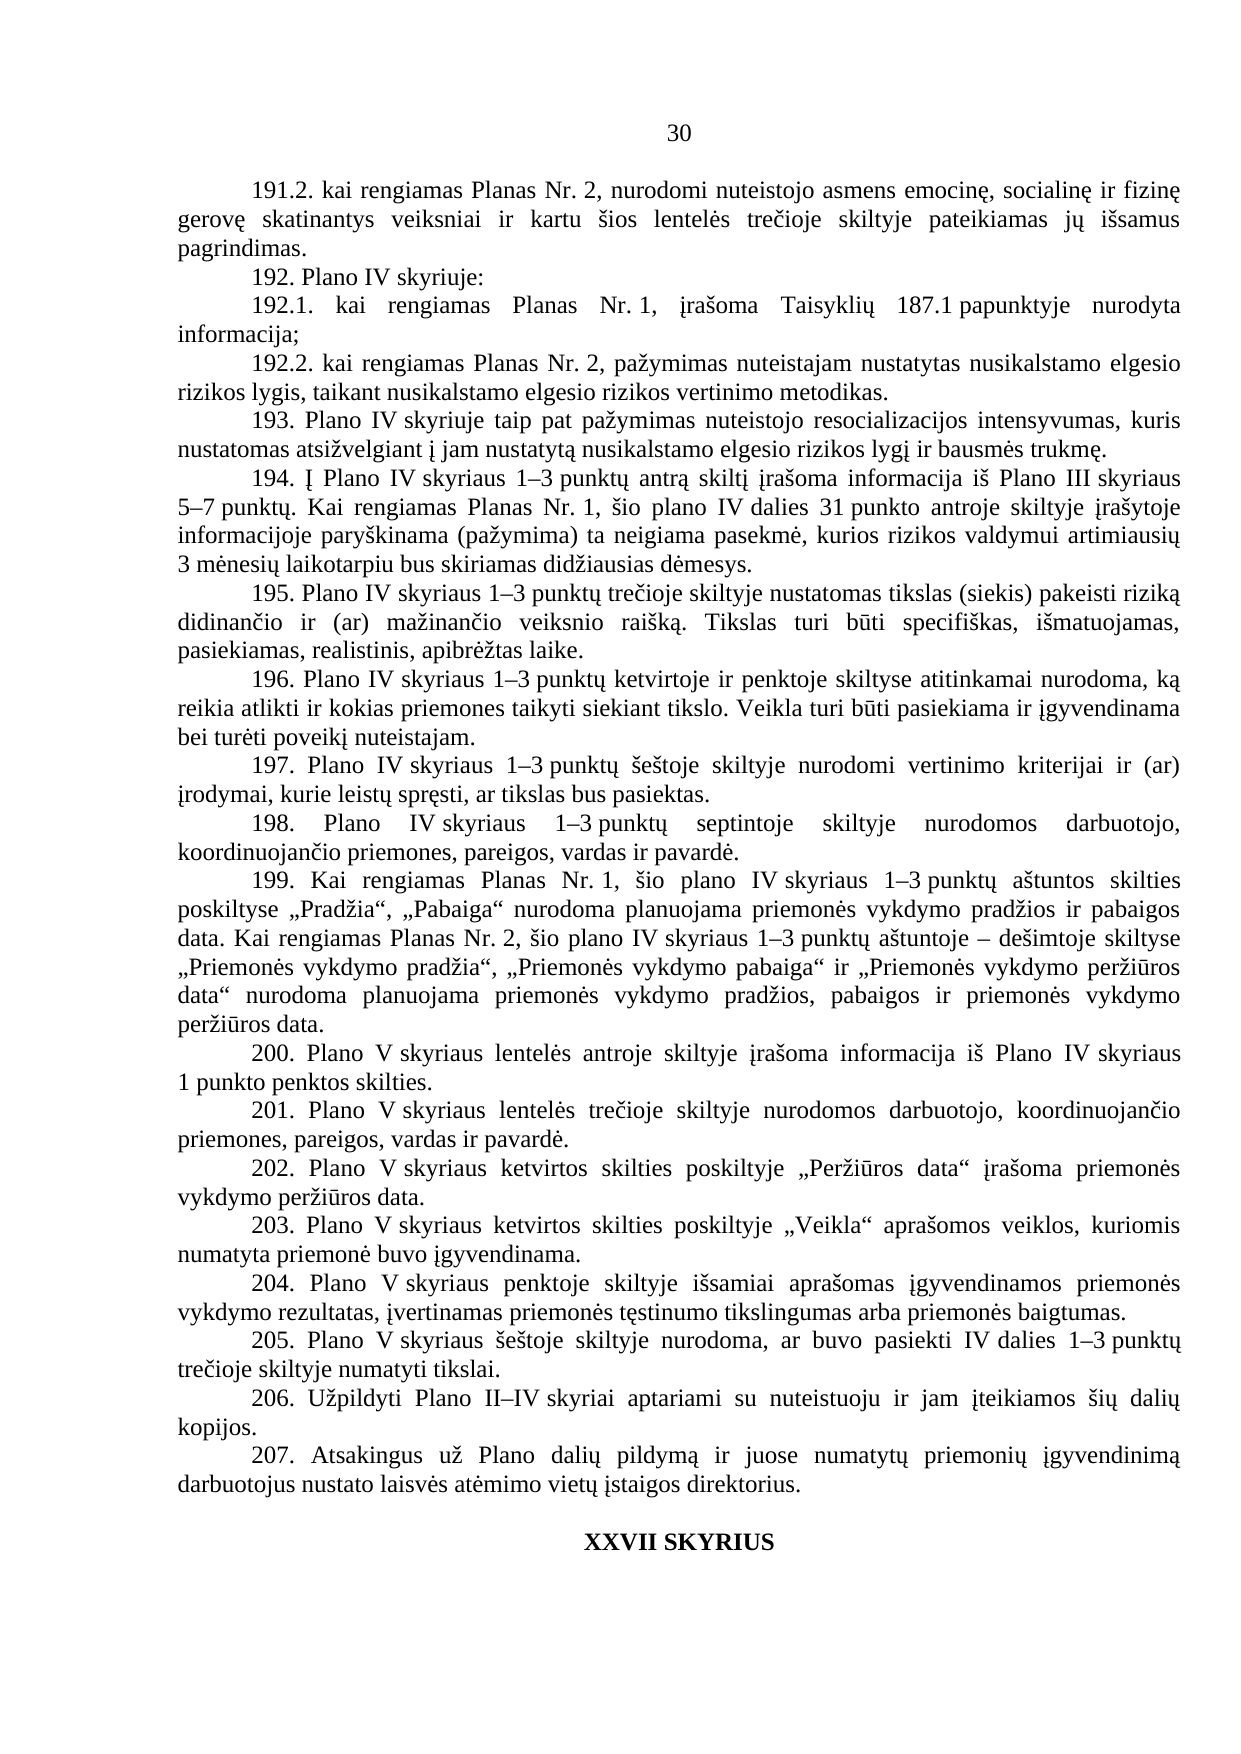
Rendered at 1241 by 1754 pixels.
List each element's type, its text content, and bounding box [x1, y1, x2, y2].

text 197. Plano IV skyriaus 1–3 punktų šeštoje skiltyje nurodomi vertinimo kriterijai ir (ar) įrodymai, kurie leistų spręsti, ar tikslas bus pasiektas. [177, 751, 1181, 808]
text 204. Plano V skyriaus penktoje skiltyje išsamiai aprašomas įgyvendinamos priemonės vykdymo rezultatas, įvertinamas priemonės tęstinumo tikslingumas arba priemonės baigtumas. [177, 1268, 1181, 1326]
text 206. Užpildyti Plano II–IV skyriai aptariami su nuteistuoju ir jam įteikiamos šių dalių kopijos. [177, 1383, 1181, 1441]
text 205. Plano V skyriaus šeštoje skiltyje nurodoma, ar buvo pasiekti IV dalies 1–3 punktų trečioje skiltyje numatyti tikslai. [177, 1326, 1181, 1383]
text 199. Kai rengiamas Planas Nr. 1, šio plano IV skyriaus 1–3 punktų aštuntos skilties poskiltyse „Pradžia“, „Pabaiga“ nurodoma planuojama priemonės vykdymo pradžios ir pabaigos data. Kai rengiamas Planas Nr. 2, šio plano IV skyriaus 1–3 punktų aštuntoje – dešimtoje skiltyse „Priemonės vykdymo pradžia“, „Priemonės vykdymo pabaiga“ ir „Priemonės vykdymo peržiūros data“ nurodoma planuojama priemonės vykdymo pradžios, pabaigos ir priemonės vykdymo peržiūros data. [177, 866, 1181, 1038]
text 191.2. kai rengiamas Planas Nr. 2, nurodomi nuteistojo asmens emocinę, socialinę ir fizinę gerovę skatinantys veiksniai ir kartu šios lentelės trečioje skiltyje pateikiamas jų išsamus pagrindimas. [177, 176, 1181, 262]
text 196. Plano IV skyriaus 1–3 punktų ketvirtoje ir penktoje skiltyse atitinkamai nurodoma, ką reikia atlikti ir kokias priemones taikyti siekiant tikslo. Veikla turi būti pasiekiama ir įgyvendinama bei turėti poveikį nuteistajam. [177, 664, 1181, 751]
text XXVII SKYRIUS [177, 1527, 1181, 1556]
text 192. Plano IV skyriuje: [177, 262, 1181, 291]
text 195. Plano IV skyriaus 1–3 punktų trečioje skiltyje nustatomas tikslas (siekis) pakeisti riziką didinančio ir (ar) mažinančio veiksnio raišką. Tikslas turi būti specifiškas, išmatuojamas, pasiekiamas, realistinis, apibrėžtas laike. [177, 578, 1181, 664]
text 203. Plano V skyriaus ketvirtos skilties poskiltyje „Veikla“ aprašomos veiklos, kuriomis numatyta priemonė buvo įgyvendinama. [177, 1211, 1181, 1268]
text 193. Plano IV skyriuje taip pat pažymimas nuteistojo resocializacijos intensyvumas, kuris nustatomas atsižvelgiant į jam nustatytą nusikalstamo elgesio rizikos lygį ir bausmės trukmę. [177, 406, 1181, 463]
text 207. Atsakingus už Plano dalių pildymą ir juose numatytų priemonių įgyvendinimą darbuotojus nustato laisvės atėmimo vietų įstaigos direktorius. [177, 1441, 1181, 1498]
text 192.2. kai rengiamas Planas Nr. 2, pažymimas nuteistajam nustatytas nusikalstamo elgesio rizikos lygis, taikant nusikalstamo elgesio rizikos vertinimo metodikas. [177, 348, 1181, 406]
text 192.1. kai rengiamas Planas Nr. 1, įrašoma Taisyklių 187.1 papunktyje nurodyta informacija; [177, 291, 1181, 348]
text 194. Į Plano IV skyriaus 1–3 punktų antrą skiltį įrašoma informacija iš Plano III skyriaus 5–7 punktų. Kai rengiamas Planas Nr. 1, šio plano IV dalies 31 punkto antroje skiltyje įrašytoje informacijoje paryškinama (pažymima) ta neigiama pasekmė, kurios rizikos valdymui artimiausių 3 mėnesių laikotarpiu bus skiriamas didžiausias dėmesys. [177, 463, 1181, 578]
text 200. Plano V skyriaus lentelės antroje skiltyje įrašoma informacija iš Plano IV skyriaus 1 punkto penktos skilties. [177, 1038, 1181, 1096]
text 201. Plano V skyriaus lentelės trečioje skiltyje nurodomos darbuotojo, koordinuojančio priemones, pareigos, vardas ir pavardė. [177, 1096, 1181, 1153]
text 202. Plano V skyriaus ketvirtos skilties poskiltyje „Peržiūros data“ įrašoma priemonės vykdymo peržiūros data. [177, 1153, 1181, 1211]
text 198. Plano IV skyriaus 1–3 punktų septintoje skiltyje nurodomos darbuotojo, koordinuojančio priemones, pareigos, vardas ir pavardė. [177, 808, 1181, 866]
